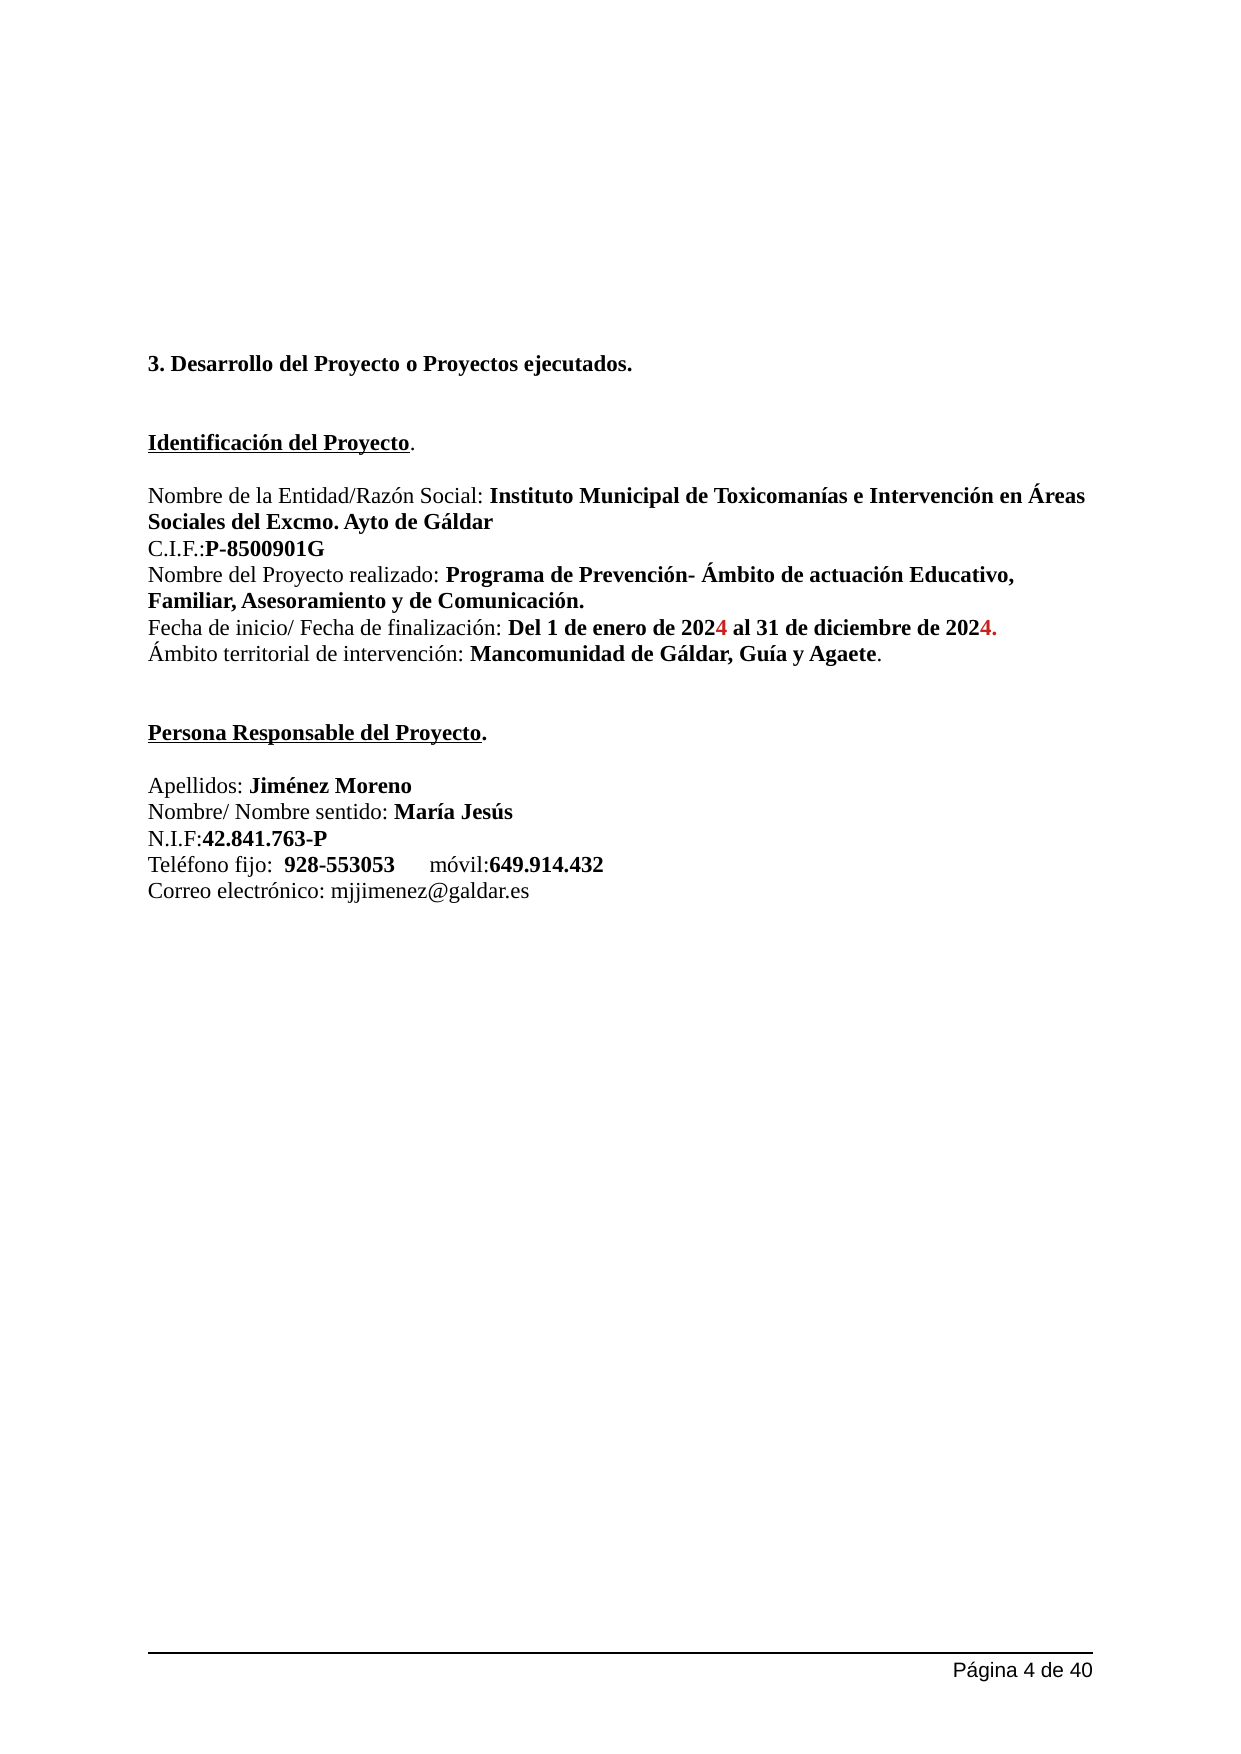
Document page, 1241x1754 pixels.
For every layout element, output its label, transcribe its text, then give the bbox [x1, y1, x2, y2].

text Nombre del Proyecto realizado: Programa de Prevención- Ámbito de actuación Educativo, Familiar, Asesoramiento y de Comunicación. [148, 561, 1093, 614]
text Fecha de inicio/ Fecha de finalización: Del 1 de enero de 2024 al 31 de diciembre de 2024. [148, 614, 1093, 640]
text Correo electrónico: mjjimenez@galdar.es [148, 877, 1093, 904]
text C.I.F.:P-8500901G [148, 535, 1093, 561]
text Ámbito territorial de intervención: Mancomunidad de Gáldar, Guía y Agaete. [148, 640, 1093, 666]
text Nombre de la Entidad/Razón Social: Instituto Municipal de Toxicomanías e Intervención en Áreas Sociales del Excmo. Ayto de Gáldar [148, 482, 1093, 535]
text Identificación del Proyecto. [148, 429, 1093, 456]
text Teléfono fijo: 928-553053 móvil:649.914.432 [148, 851, 1093, 877]
text Nombre/ Nombre sentido: María Jesús [148, 798, 1093, 824]
text N.I.F:42.841.763-P [148, 824, 1093, 851]
text Apellidos: Jiménez Moreno [148, 772, 1093, 798]
text Persona Responsable del Proyecto. [148, 719, 1093, 746]
text 3. Desarrollo del Proyecto o Proyectos ejecutados. [148, 350, 1093, 377]
